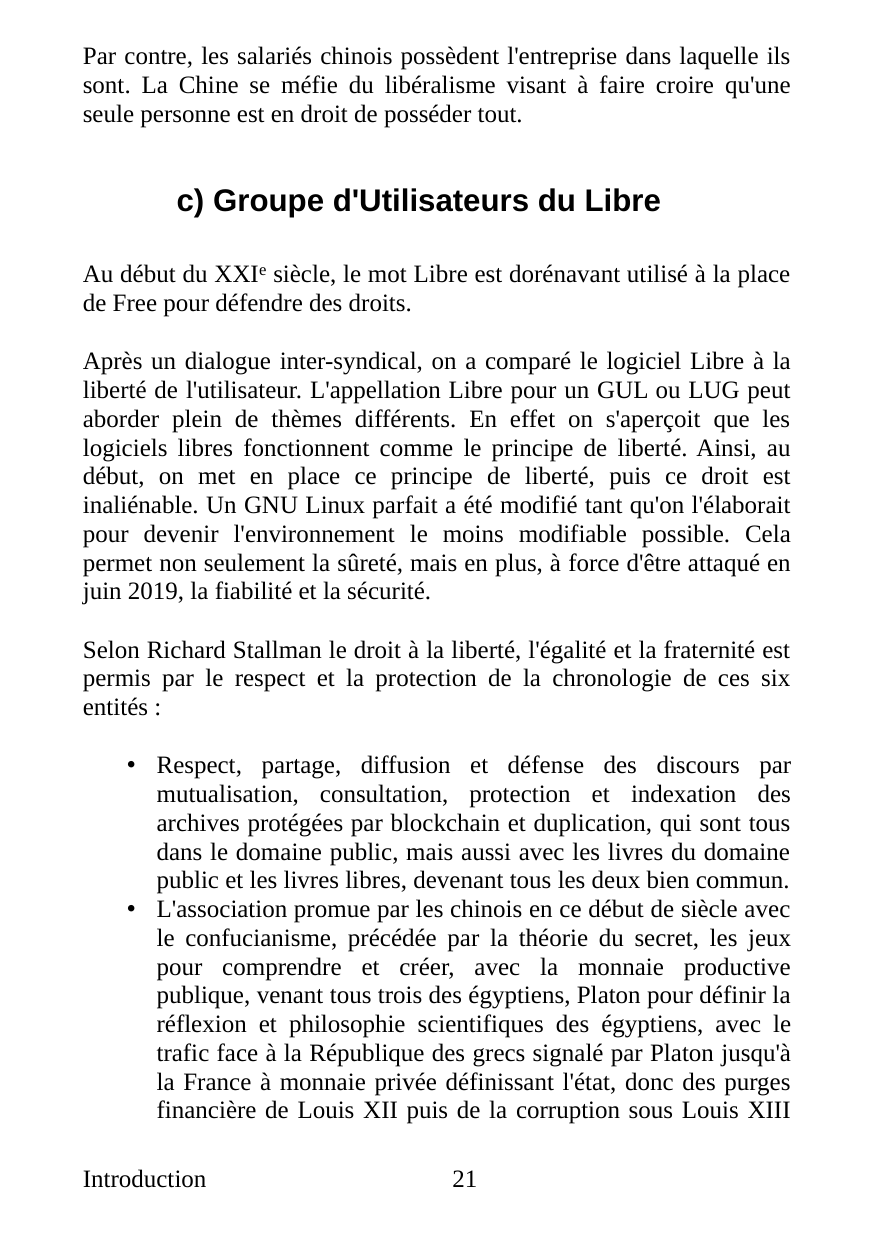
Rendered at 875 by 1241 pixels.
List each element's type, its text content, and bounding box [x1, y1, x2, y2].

list Respect, partage, diffusion et défense des discours par mutualisation, consultation, protection et indexation des archives protégées par blockchain et duplication, qui sont tous dans le domaine public, mais aussi avec les livres du domaine public et les livres libres, devenant tous les deux bien commun. [127, 750, 791, 894]
text Selon Richard Stallman le droit à la liberté, l'égalité et la fraternité est permis par le respect et la protection de la chronologie de ces six entités : [83, 635, 791, 721]
text Après un dialogue inter-syndical, on a comparé le logiciel Libre à la liberté de l'utilisateur. L'appellation Libre pour un GUL ou LUG peut aborder plein de thèmes différents. En effet on s'aperçoit que les logiciels libres fonctionnent comme le principe de liberté. Ainsi, au début, on met en place ce principe de liberté, puis ce droit est inaliénable. Un GNU Linux parfait a été modifié tant qu'on l'élaborait pour devenir l'environnement le moins modifiable possible. Cela permet non seulement la sûreté, mais en plus, à force d'être attaqué en juin 2019, la fiabilité et la sécurité. [83, 346, 791, 605]
text Au début du XXIe siècle, le mot Libre est dorénavant utilisé à la place de Free pour défendre des droits. [83, 259, 791, 317]
list L'association promue par les chinois en ce début de siècle avec le confucianisme, précédée par la théorie du secret, les jeux pour comprendre et créer, avec la monnaie productive publique, venant tous trois des égyptiens, Platon pour définir la réflexion et philosophie scientifiques des égyptiens, avec le trafic face à la République des grecs signalé par Platon jusqu'à la France à monnaie privée définissant l'état, donc des purges financière de Louis XII puis de la corruption sous Louis XIII [127, 894, 791, 1124]
subtitle Groupe d'Utilisateurs du Libre [83, 182, 791, 218]
text Par contre, les salariés chinois possèdent l'entreprise dans laquelle ils sont. La Chine se méfie du libéralisme visant à faire croire qu'une seule personne est en droit de posséder tout. [83, 41, 791, 128]
